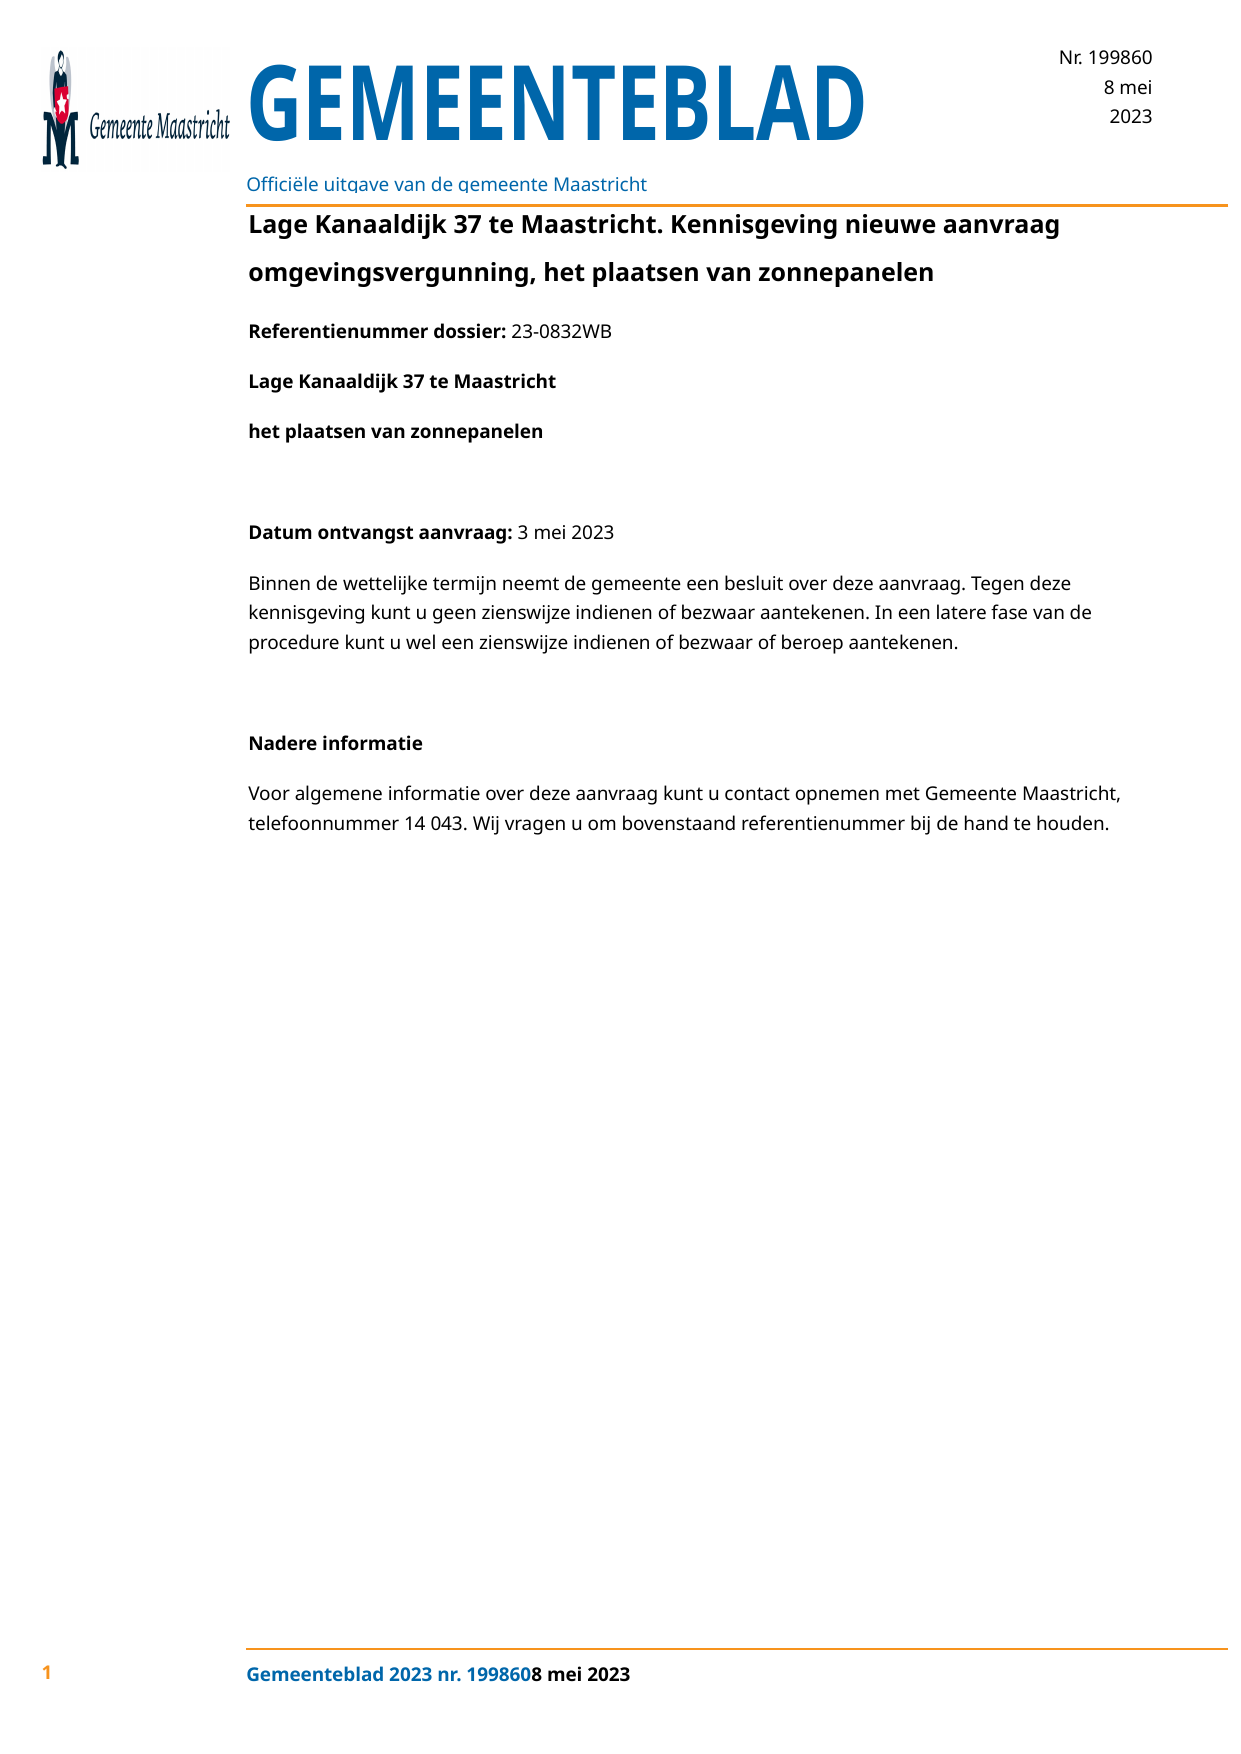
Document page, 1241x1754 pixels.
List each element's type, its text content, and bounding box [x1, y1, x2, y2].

text Referentienummer dossier: 23-0832WB [248, 318, 1152, 344]
picture [41, 47, 231, 172]
text Lage Kanaaldijk 37 te Maastricht. Kennisgeving nieuwe aanvraag omgevingsvergunning, het plaatsen van zonnepanelen [248, 207, 1152, 288]
text het plaatsen van zonnepanelen [248, 419, 1152, 444]
text Voor algemene informatie over deze aanvraag kunt u contact opnemen met Gemeente Maastricht, telefoonnummer 14 043. Wij vragen u om bovenstaand referentienummer bij de hand te houden. [248, 780, 1152, 836]
text Lage Kanaaldijk 37 te Maastricht [248, 368, 1152, 394]
text Datum ontvangst aanvraag: 3 mei 2023 [248, 519, 1152, 545]
text Binnen de wettelijke termijn neemt de gemeente een besluit over deze aanvraag. Tegen deze kennisgeving kunt u geen zienswijze indienen of bezwaar aantekenen. In een latere fase van de procedure kunt u wel een zienswijze indienen of bezwaar of beroep aantekenen. [248, 570, 1152, 655]
text Nadere informatie [248, 730, 1152, 756]
